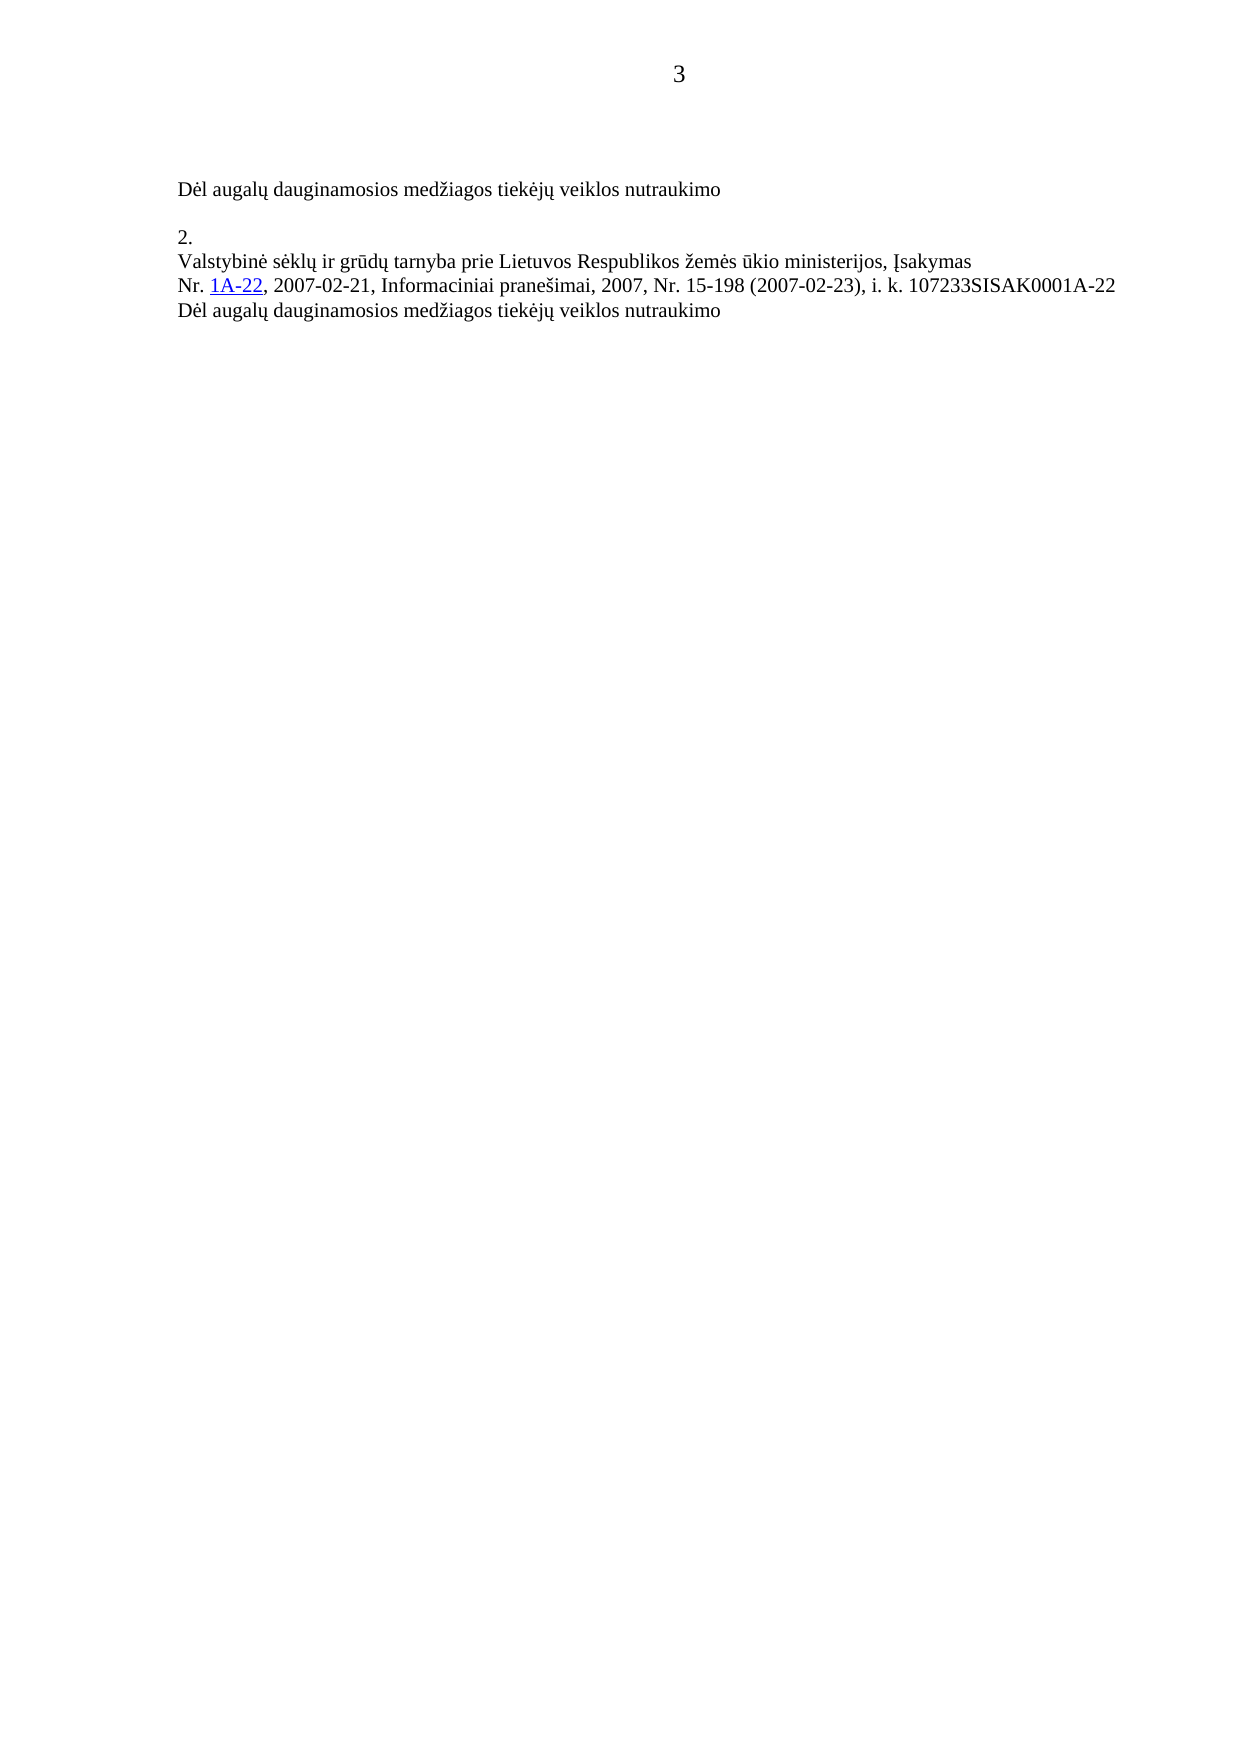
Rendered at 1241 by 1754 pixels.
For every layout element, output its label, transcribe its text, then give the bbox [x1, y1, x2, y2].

text Valstybinė sėklų ir grūdų tarnyba prie Lietuvos Respublikos žemės ūkio ministerijos, Įsakymas [177, 249, 1181, 273]
text Nr. 1A-22, 2007-02-21, Informaciniai pranešimai, 2007, Nr. 15-198 (2007-02-23), i. k. 107233SISAK0001A-22 [177, 273, 1181, 297]
text Dėl augalų dauginamosios medžiagos tiekėjų veiklos nutraukimo [177, 177, 1181, 201]
text 2. [177, 225, 1181, 249]
text Dėl augalų dauginamosios medžiagos tiekėjų veiklos nutraukimo [177, 297, 1181, 322]
